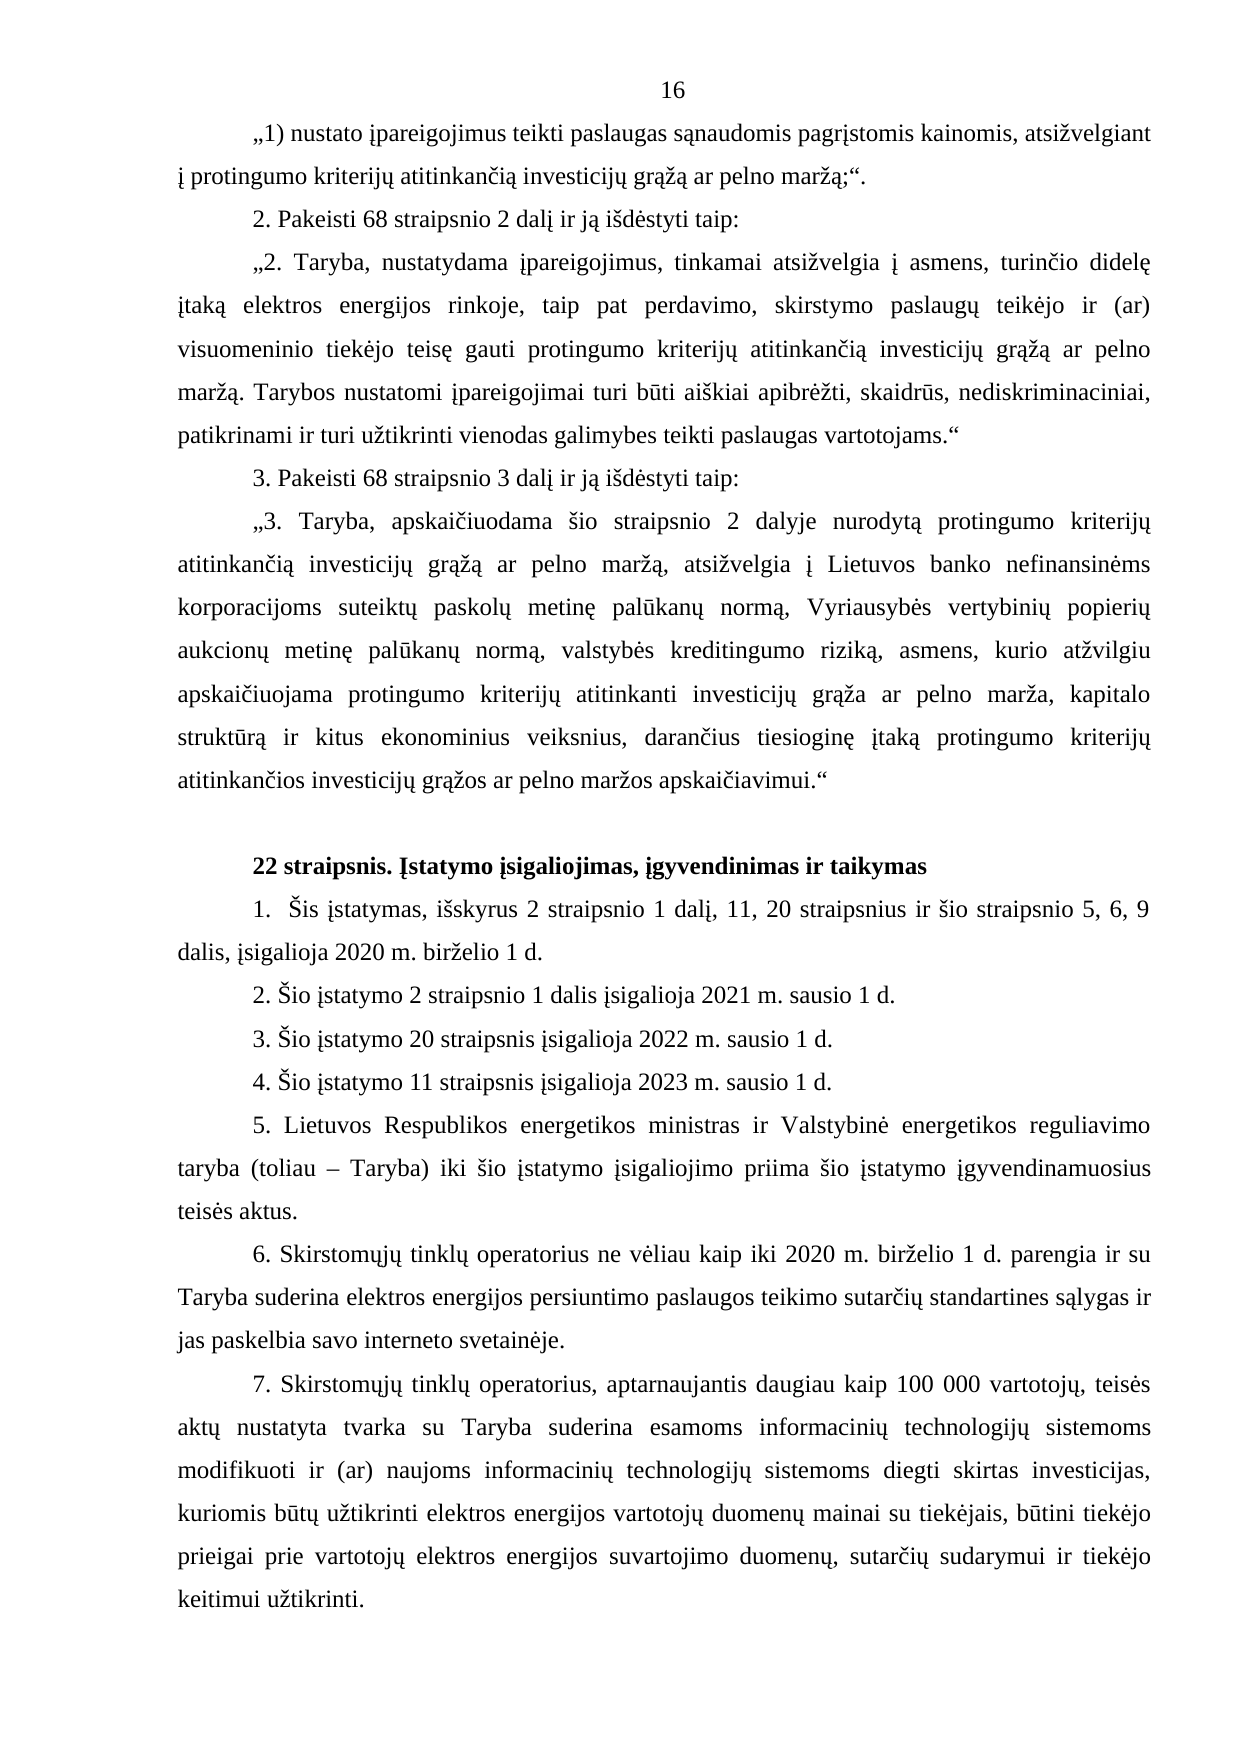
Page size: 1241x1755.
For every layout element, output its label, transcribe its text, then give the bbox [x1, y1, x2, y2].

text 3. Šio įstatymo 20 straipsnis įsigalioja 2022 m. sausio 1 d. [177, 1024, 1152, 1052]
text 7. Skirstomųjų tinklų operatorius, aptarnaujantis daugiau kaip 100 000 vartotojų, teisės aktų nustatyta tvarka su Taryba suderina esamoms informacinių technologijų sistemoms modifikuoti ir (ar) naujoms informacinių technologijų sistemoms diegti skirtas investicijas, kuriomis būtų užtikrinti elektros energijos vartotojų duomenų mainai su tiekėjais, būtini tiekėjo prieigai prie vartotojų elektros energijos suvartojimo duomenų, sutarčių sudarymui ir tiekėjo keitimui užtikrinti. [177, 1369, 1152, 1613]
text 3. Pakeisti 68 straipsnio 3 dalį ir ją išdėstyti taip: [177, 463, 1152, 492]
text 22 straipsnis. Įstatymo įsigaliojimas, įgyvendinimas ir taikymas [177, 851, 1152, 880]
text „3. Taryba, apskaičiuodama šio straipsnio 2 dalyje nurodytą protingumo kriterijų atitinkančią investicijų grąžą ar pelno maržą, atsižvelgia į Lietuvos banko nefinansinėms korporacijoms suteiktų paskolų metinę palūkanų normą, Vyriausybės vertybinių popierių aukcionų metinę palūkanų normą, valstybės kreditingumo riziką, asmens, kurio atžvilgiu apskaičiuojama protingumo kriterijų atitinkanti investicijų grąža ar pelno marža, kapitalo struktūrą ir kitus ekonominius veiksnius, darančius tiesioginę įtaką protingumo kriterijų atitinkančios investicijų grąžos ar pelno maržos apskaičiavimui.“ [177, 506, 1152, 794]
text „2. Taryba, nustatydama įpareigojimus, tinkamai atsižvelgia į asmens, turinčio didelę įtaką elektros energijos rinkoje, taip pat perdavimo, skirstymo paslaugų teikėjo ir (ar) visuomeninio tiekėjo teisę gauti protingumo kriterijų atitinkančią investicijų grąžą ar pelno maržą. Tarybos nustatomi įpareigojimai turi būti aiškiai apibrėžti, skaidrūs, nediskriminaciniai, patikrinami ir turi užtikrinti vienodas galimybes teikti paslaugas vartotojams.“ [177, 247, 1152, 449]
text 1. Šis įstatymas, išskyrus 2 straipsnio 1 dalį, 11, 20 straipsnius ir šio straipsnio 5, 6, 9 dalis, įsigalioja 2020 m. birželio 1 d. [177, 894, 1152, 966]
text 4. Šio įstatymo 11 straipsnis įsigalioja 2023 m. sausio 1 d. [177, 1067, 1152, 1096]
text 5. Lietuvos Respublikos energetikos ministras ir Valstybinė energetikos reguliavimo taryba (toliau – Taryba) iki šio įstatymo įsigaliojimo priima šio įstatymo įgyvendinamuosius teisės aktus. [177, 1110, 1152, 1225]
text „1) nustato įpareigojimus teikti paslaugas sąnaudomis pagrįstomis kainomis, atsižvelgiant į protingumo kriterijų atitinkančią investicijų grąžą ar pelno maržą;“. [177, 118, 1152, 190]
text 2. Šio įstatymo 2 straipsnio 1 dalis įsigalioja 2021 m. sausio 1 d. [177, 981, 1152, 1009]
text 2. Pakeisti 68 straipsnio 2 dalį ir ją išdėstyti taip: [177, 204, 1152, 233]
text 6. Skirstomųjų tinklų operatorius ne vėliau kaip iki 2020 m. birželio 1 d. parengia ir su Taryba suderina elektros energijos persiuntimo paslaugos teikimo sutarčių standartines sąlygas ir jas paskelbia savo interneto svetainėje. [177, 1239, 1152, 1354]
